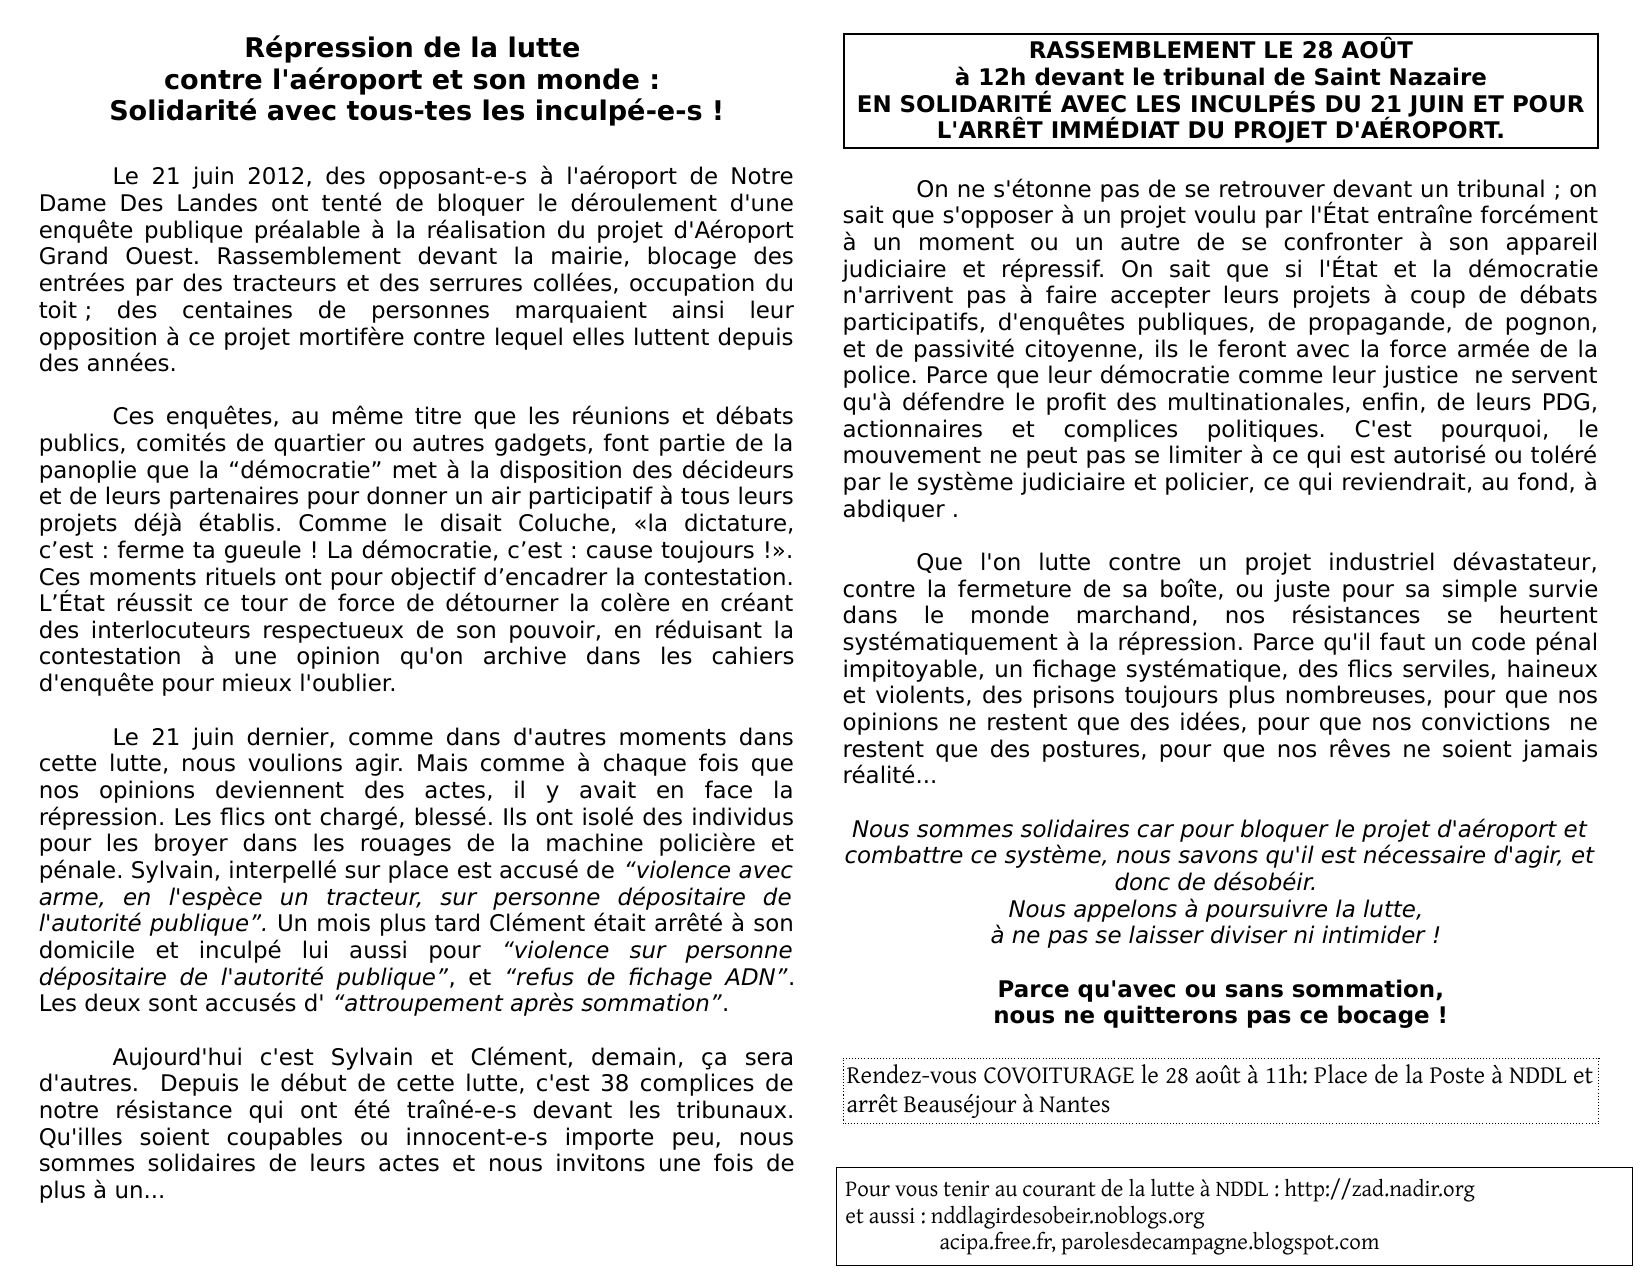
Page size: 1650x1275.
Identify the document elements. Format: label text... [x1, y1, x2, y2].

text acipa.free.fr, parolesdecampagne.blogspot.com [845, 1229, 1623, 1256]
text contre l'aéroport et son monde : [38, 64, 795, 96]
text Parce qu'avec ou sans sommation, [842, 976, 1599, 1002]
text Aujourd'hui c'est Sylvain et Clément, demain, ça sera d'autres. Depuis le début de cette lutte, c'est 38 complices de notre résistance qui ont été traîné-e-s devant les tribunaux. Qu'illes soient coupables ou innocent-e-s importe peu, nous sommes solidaires de leurs actes et nous invitons une fois de plus à un... [38, 1044, 795, 1204]
text Ces enquêtes, au même titre que les réunions et débats publics, comités de quartier ou autres gadgets, font partie de la panoplie que la “démocratie” met à la disposition des décideurs et de leurs partenaires pour donner un air participatif à tous leurs projets déjà établis. Comme le disait Coluche, «la dictature, c’est : ferme ta gueule ! La démocratie, c’est : cause toujours !». Ces moments rituels ont pour objectif d’encadrer la contestation. L’État réussit ce tour de force de détourner la colère en créant des interlocuteurs respectueux de son pouvoir, en réduisant la contestation à une opinion qu'on archive dans les cahiers d'enquête pour mieux l'oublier. [38, 404, 795, 697]
text EN SOLIDARITÉ AVEC LES INCULPÉS DU 21 JUIN ET POUR L'ARRÊT IMMÉDIAT DU PROJET D'AÉROPORT. [845, 86, 1597, 147]
text [837, 1168, 1632, 1265]
text à ne pas se laisser diviser ni intimider ! [842, 922, 1599, 949]
text Le 21 juin 2012, des opposant-e-s à l'aéroport de Notre Dame Des Landes ont tenté de bloquer le déroulement d'une enquête publique préalable à la réalisation du projet d'Aéroport Grand Ouest. Rassemblement devant la mairie, blocage des entrées par des tracteurs et des serrures collées, occupation du toit ; des centaines de personnes marquaient ainsi leur opposition à ce projet mortifère contre lequel elles luttent depuis des années. [38, 161, 795, 377]
text à 12h devant le tribunal de Saint Nazaire [845, 59, 1597, 86]
text nous ne quitterons pas ce bocage ! [842, 1002, 1599, 1029]
text RASSEMBLEMENT LE 28 AOÛT [845, 35, 1597, 59]
text Solidarité avec tous-tes les inculpé-e-s ! [38, 96, 795, 127]
text Nous appelons à poursuivre la lutte, [842, 896, 1599, 922]
text Que l'on lutte contre un projet industriel dévastateur, contre la fermeture de sa boîte, ou juste pour sa simple survie dans le monde marchand, nos résistances se heurtent systématiquement à la répression. Parce qu'il faut un code pénal impitoyable, un fichage systématique, des flics serviles, haineux et violents, des prisons toujours plus nombreuses, pour que nos opinions ne restent que des idées, pour que nos convictions ne restent que des postures, pour que nos rêves ne soient jamais réalité... [842, 549, 1599, 789]
text Rendez-vous COVOITURAGE le 28 août à 11h: Place de la Poste à NDDL et arrêt Beauséjour à Nantes [842, 1058, 1599, 1124]
text Nous sommes solidaires car pour bloquer le projet d'aéroport et combattre ce système, nous savons qu'il est nécessaire d'agir, et donc de désobéir. [842, 816, 1599, 896]
text Pour vous tenir au courant de la lutte à NDDL : http://zad.nadir.org [845, 1176, 1623, 1203]
text On ne s'étonne pas de se retrouver devant un tribunal ; on sait que s'opposer à un projet voulu par l'État entraîne forcément à un moment ou un autre de se confronter à son appareil judiciaire et répressif. On sait que si l'État et la démocratie n'arrivent pas à faire accepter leurs projets à coup de débats participatifs, d'enquêtes publiques, de propagande, de pognon, et de passivité citoyenne, ils le feront avec la force armée de la police. Parce que leur démocratie comme leur justice ne servent qu'à défendre le profit des multinationales, enfin, de leurs PDG, actionnaires et complices politiques. C'est pourquoi, le mouvement ne peut pas se limiter à ce qui est autorisé ou toléré par le système judiciaire et policier, ce qui reviendrait, au fond, à abdiquer . [842, 176, 1599, 522]
text Le 21 juin dernier, comme dans d'autres moments dans cette lutte, nous voulions agir. Mais comme à chaque fois que nos opinions deviennent des actes, il y avait en face la répression. Les flics ont chargé, blessé. Ils ont isolé des individus pour les broyer dans les rouages de la machine policière et pénale. Sylvain, interpellé sur place est accusé de “violence avec arme, en l'espèce un tracteur, sur personne dépositaire de l'autorité publique”. Un mois plus tard Clément était arrêté à son domicile et inculpé lui aussi pour “violence sur personne dépositaire de l'autorité publique”, et “refus de fichage ADN”. Les deux sont accusés d' “attroupement après sommation”. [38, 724, 795, 1017]
text et aussi : nddlagirdesobeir.noblogs.org [845, 1203, 1623, 1229]
text Répression de la lutte [38, 32, 795, 64]
